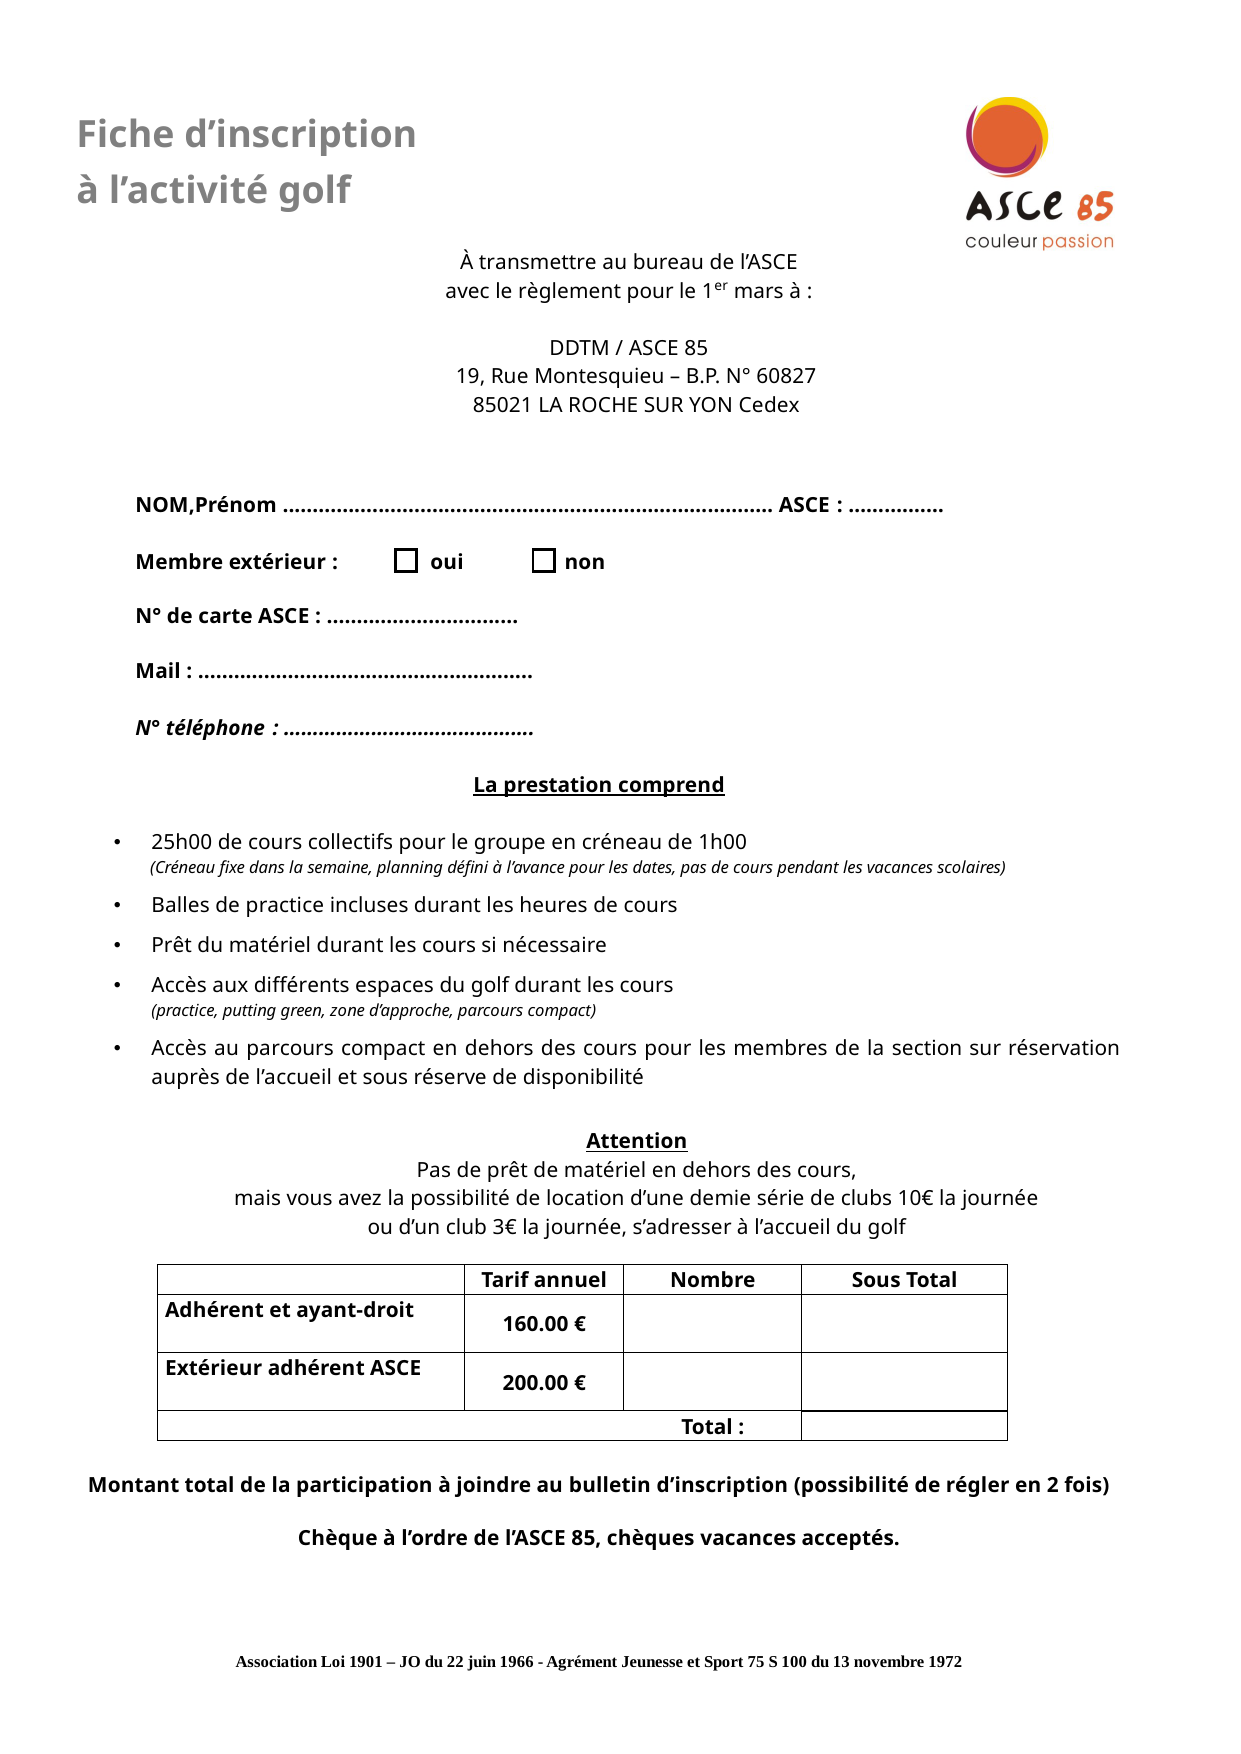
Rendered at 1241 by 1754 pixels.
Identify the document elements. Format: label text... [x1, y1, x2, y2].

table_header Sous Total [802, 1265, 1007, 1294]
text [1135, 164, 1181, 215]
text La prestation comprend [76, 770, 1122, 798]
table_cell 160,00 € [465, 1295, 623, 1352]
text à l’activité golf [76, 164, 947, 215]
text N° téléphone : ……………………………………. [135, 713, 1122, 741]
table_header Tarif annuel [465, 1265, 623, 1294]
list (practice, putting green, zone d’approche, parcours compact) [114, 999, 1122, 1021]
table_cell Extérieur adhérent ASCE [158, 1353, 464, 1410]
picture [947, 86, 1135, 271]
table_cell [802, 1353, 1007, 1410]
list Pas de prêt de matériel en dehors des cours, [114, 1155, 1122, 1183]
table_cell [624, 1295, 801, 1352]
table_cell [158, 1411, 464, 1440]
table_cell 200,00 € [465, 1353, 623, 1410]
text N° de carte ASCE : ...........……………...... [135, 601, 1122, 630]
text DDTM / ASCE 85 [76, 333, 1181, 361]
list ou d’un club 3€ la journée, s’adresser à l’accueil du golf [114, 1212, 1122, 1240]
list mais vous avez la possibilité de location d’une demie série de clubs 10€ la journée [114, 1183, 1122, 1212]
text (Créneau fixe dans la semaine, planning défini à l’avance pour les dates, pas de cours pendant les vacances scolaires) [76, 856, 1122, 878]
text NOM,Prénom ..................................................…………………….....… ASCE : ……….…… [135, 489, 1122, 518]
list Attention [114, 1126, 1122, 1155]
table_cell [802, 1295, 1007, 1352]
list Accès au parcours compact en dehors des cours pour les membres de la section sur réservation auprès de l’accueil et sous réserve de disponibilité [114, 1033, 1122, 1090]
text Fiche d’inscription [76, 107, 947, 158]
text avec le règlement pour le 1er mars à : [76, 276, 1181, 304]
table_header [158, 1265, 464, 1294]
list Prêt du matériel durant les cours si nécessaire [114, 930, 1122, 959]
text Membre extérieur : oui non [135, 547, 1122, 575]
table_cell [802, 1412, 1007, 1440]
text Chèque à l’ordre de l’ASCE 85, chèques vacances acceptés. [76, 1522, 1122, 1551]
list Balles de practice incluses durant les heures de cours [114, 890, 1122, 918]
list Accès aux différents espaces du golf durant les cours [114, 970, 1122, 999]
text À transmettre au bureau de l’ASCE [76, 247, 1181, 276]
text Montant total de la participation à joindre au bulletin d’inscription (possibilité de régler en 2 fois) [76, 1470, 1122, 1498]
text 85021 LA ROCHE SUR YON Cedex [76, 390, 1122, 418]
text [1135, 107, 1181, 158]
table_cell [464, 1411, 624, 1440]
table_header Nombre [624, 1265, 801, 1294]
table_cell [624, 1353, 801, 1410]
text 19, Rue Montesquieu – B.P. N° 60827 [76, 361, 1122, 390]
table_cell Adhérent et ayant-droit [158, 1295, 464, 1352]
table_cell Total : [624, 1411, 801, 1440]
list 25h00 de cours collectifs pour le groupe en créneau de 1h00 [114, 827, 1122, 856]
text Mail : ..........................................………….. [135, 656, 1122, 684]
